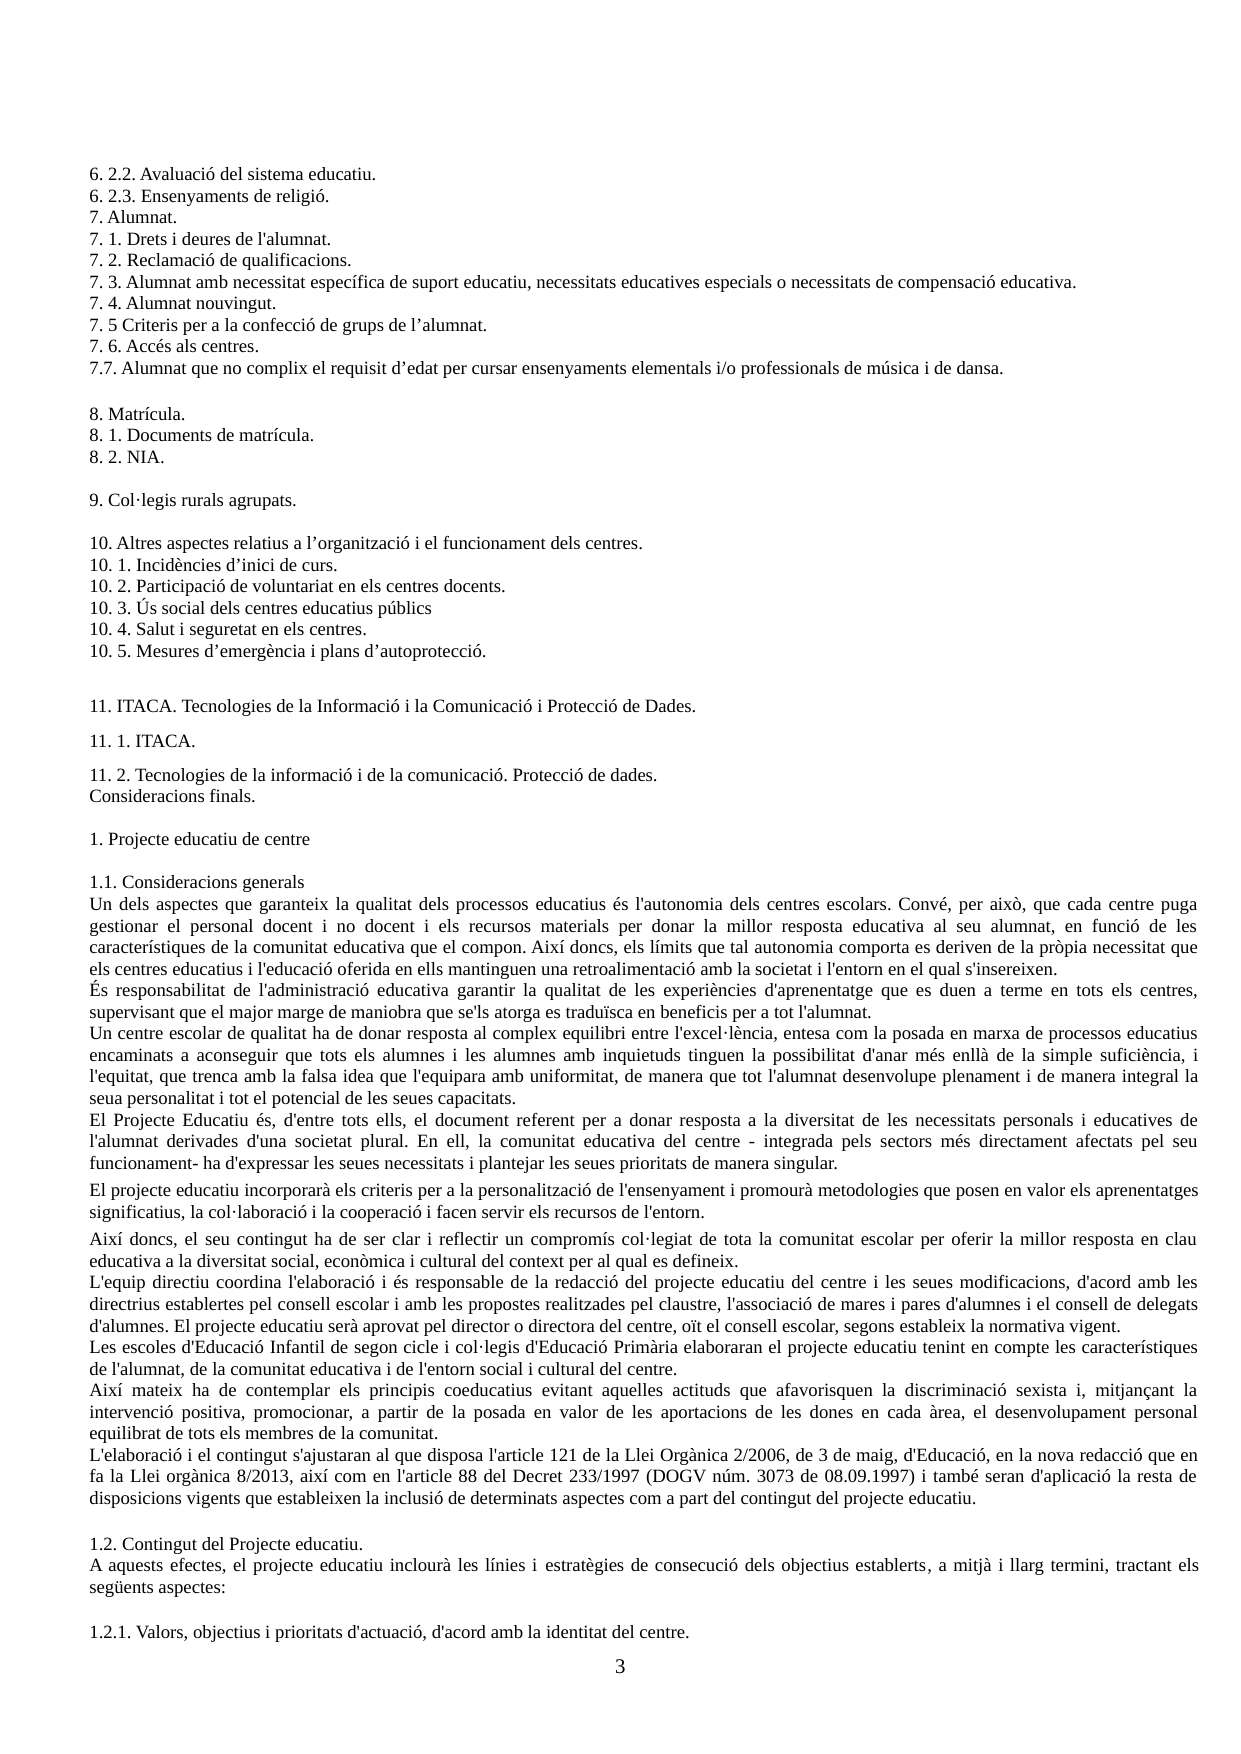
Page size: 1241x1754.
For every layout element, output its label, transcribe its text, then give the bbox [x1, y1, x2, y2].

table_cell 6. 2.2. Avaluació del sistema educatiu. 6. 2.3. Ensenyaments de religió. 7. Alumnat. 7. 1. Drets i deures de l'alumnat. 7. 2. Reclamació de qualificacions. 7. 3. Alumnat amb necessitat específica de suport educatiu, necessitats educatives especials o necessitats de compensació educativa. 7. 4. Alumnat nouvingut. 7. 5 Criteris per a la confecció de grups de l’alumnat. 7. 6. Accés als centres. 7.7. Alumnat que no complix el requisit d’edat per cursar ensenyaments elementals i/o professionals de música i de dansa. 8. Matrícula. 8. 1. Documents de matrícula. 8. 2. NIA. 9. Col·legis rurals agrupats. 10. Altres aspectes relatius a l’organització i el funcionament dels centres. 10. 1. Incidències d’inici de curs. 10. 2. Participació de voluntariat en els centres docents. 10. 3. Ús social dels centres educatius públics 10. 4. Salut i seguretat en els centres. 10. 5. Mesures d’emergència i plans d’autoprotecció. 11. ITACA. Tecnologies de la Informació i la Comunicació i Protecció de Dades. 11. 1. ITACA. 11. 2. Tecnologies de la informació i de la comunicació. Protecció de dades. Consideracions finals. [89, 163, 1200, 807]
table_cell 1. Projecte educatiu de centre 1.1. Consideracions generals Un dels aspectes que garanteix la qualitat dels processos educatius és l'autonomia dels centres escolars. Convé, per això, que cada centre puga gestionar el personal docent i no docent i els recursos materials per donar la millor resposta educativa al seu alumnat, en funció de les característiques de la comunitat educativa que el compon. Així doncs, els límits que tal autonomia comporta es deriven de la pròpia necessitat que els centres educatius i l'educació oferida en ells mantinguen una retroalimentació amb la societat i l'entorn en el qual s'insereixen. És responsabilitat de l'administració educativa garantir la qualitat de les experiències d'aprenentatge que es duen a terme en tots els centres, supervisant que el major marge de maniobra que se'ls atorga es traduïsca en beneficis per a tot l'alumnat. Un centre escolar de qualitat ha de donar resposta al complex equilibri entre l'excel·lència, entesa com la posada en marxa de processos educatius encaminats a aconseguir que tots els alumnes i les alumnes amb inquietuds tinguen la possibilitat d'anar més enllà de la simple suficiència, i l'equitat, que trenca amb la falsa idea que l'equipara amb uniformitat, de manera que tot l'alumnat desenvolupe plenament i de manera integral la seua personalitat i tot el potencial de les seues capacitats. El Projecte Educatiu és, d'entre tots ells, el document referent per a donar resposta a la diversitat de les necessitats personals i educatives de l'alumnat derivades d'una societat plural. En ell, la comunitat educativa del centre - integrada pels sectors més directament afectats pel seu funcionament- ha d'expressar les seues necessitats i plantejar les seues prioritats de manera singular. El projecte educatiu incorporarà els criteris per a la personalització de l'ensenyament i promourà metodologies que posen en valor els aprenentatges significatius, la col·laboració i la cooperació i facen servir els recursos de l'entorn. Així doncs, el seu contingut ha de ser clar i reflectir un compromís col·legiat de tota la comunitat escolar per oferir la millor resposta en clau educativa a la diversitat social, econòmica i cultural del context per al qual es defineix. L'equip directiu coordina l'elaboració i és responsable de la redacció del projecte educatiu del centre i les seues modificacions, d'acord amb les directrius establertes pel consell escolar i amb les propostes realitzades pel claustre, l'associació de mares i pares d'alumnes i el consell de delegats d'alumnes. El projecte educatiu serà aprovat pel director o directora del centre, oït el consell escolar, segons estableix la normativa vigent. Les escoles d'Educació Infantil de segon cicle i col·legis d'Educació Primària elaboraran el projecte educatiu tenint en compte les característiques de l'alumnat, de la comunitat educativa i de l'entorn social i cultural del centre. Així mateix ha de contemplar els principis coeducatius evitant aquelles actituds que afavorisquen la discriminació sexista i, mitjançant la intervenció positiva, promocionar, a partir de la posada en valor de les aportacions de les dones en cada àrea, el desenvolupament personal equilibrat de tots els membres de la comunitat. L'elaboració i el contingut s'ajustaran al que disposa l'article 121 de la Llei Orgànica 2/2006, de 3 de maig, d'Educació, en la nova redacció que en fa la Llei orgànica 8/2013, així com en l'article 88 del Decret 233/1997 (DOGV núm. 3073 de 08.09.1997) i també seran d'aplicació la resta de disposicions vigents que estableixen la inclusió de determinats aspectes com a part del contingut del projecte educatiu. [89, 807, 1200, 1533]
table_cell 1.2. Contingut del Projecte educatiu. A aquests efectes, el projecte educatiu inclourà les línies i estratègies de consecució dels objectius establerts, a mitjà i llarg termini, tractant els següents aspectes: 1.2.1. Valors, objectius i prioritats d'actuació, d'acord amb la identitat del centre. [89, 1533, 1200, 1643]
